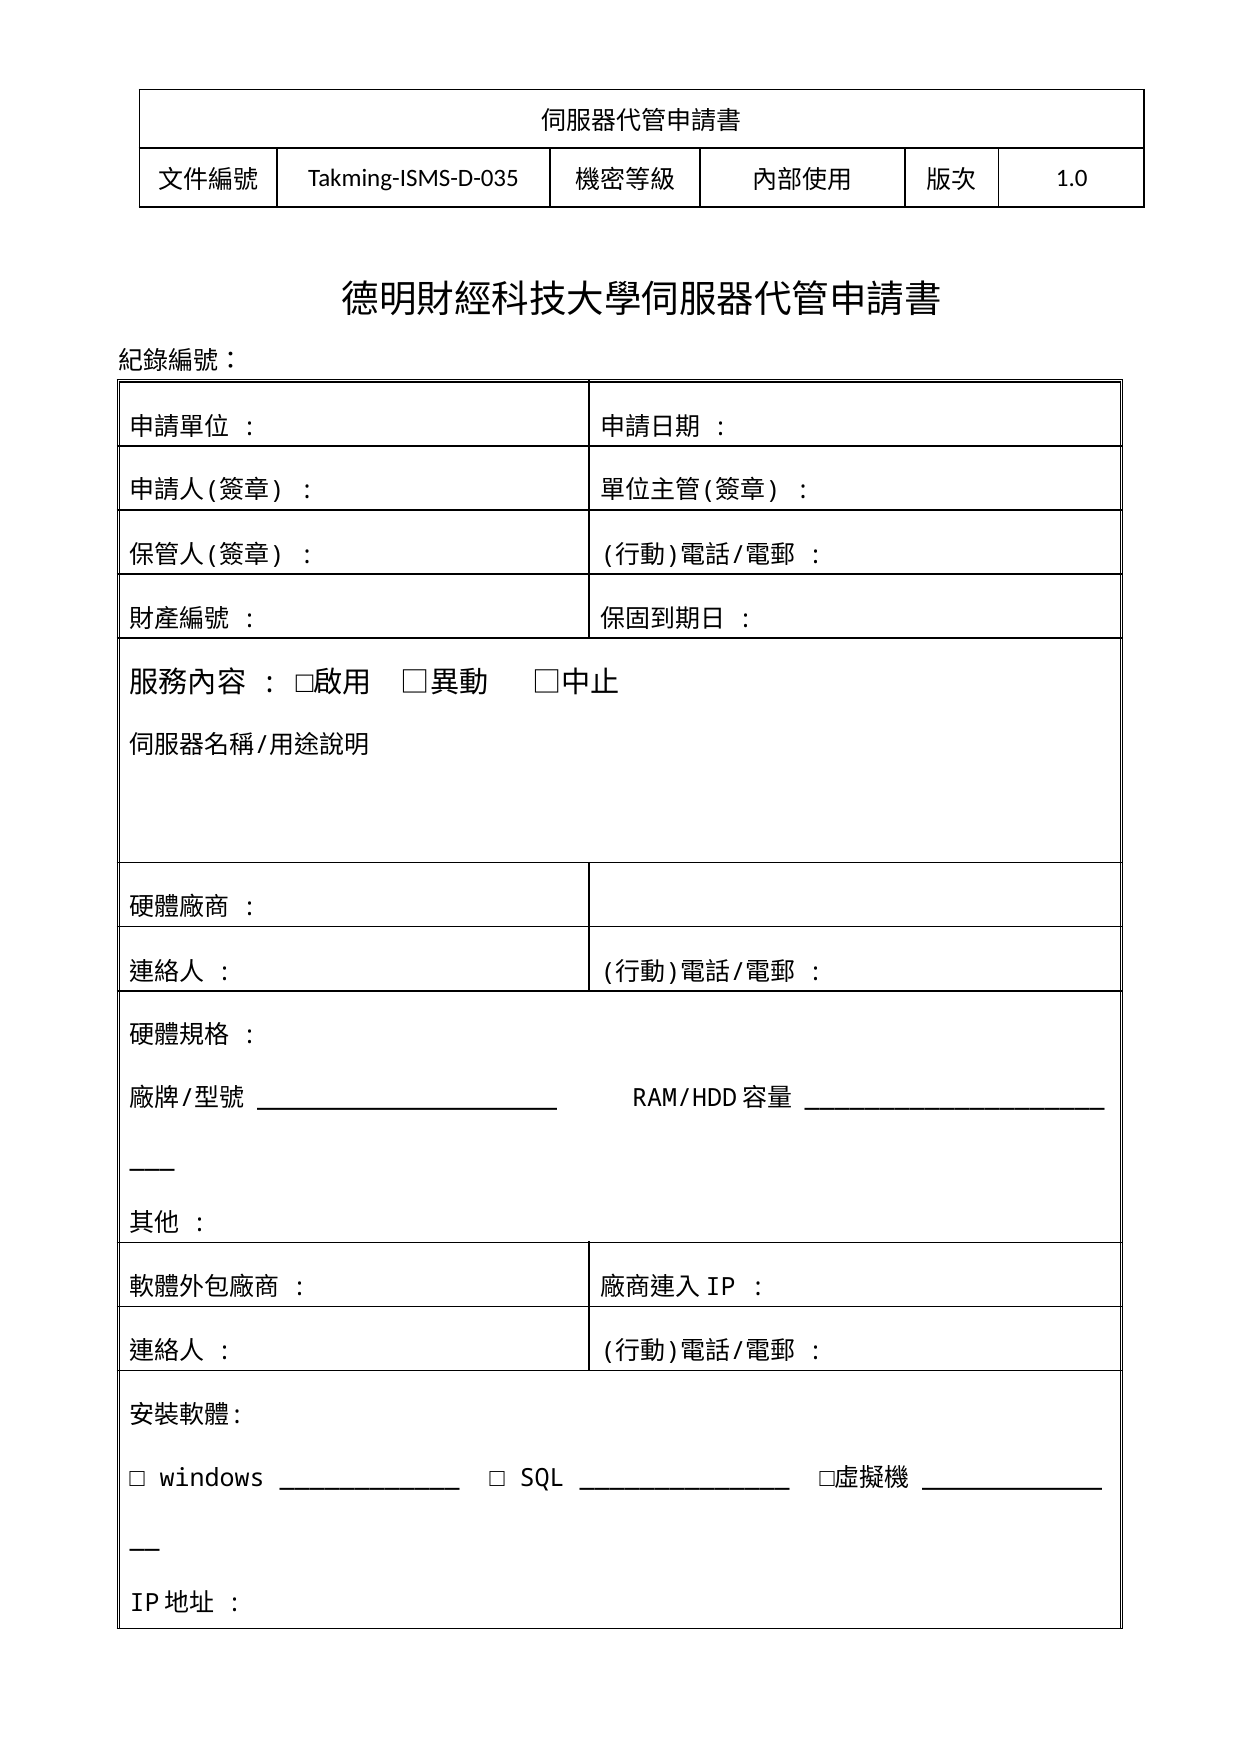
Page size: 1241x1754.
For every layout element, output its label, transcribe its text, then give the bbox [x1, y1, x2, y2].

table_header 申請單位 : [120, 383, 588, 445]
table_cell (行動)電話/電郵 : [590, 927, 1120, 990]
table_cell (行動)電話/電郵 : [590, 511, 1120, 573]
table_header 申請日期 : [590, 383, 1120, 445]
table_cell 連絡人 : [120, 1307, 588, 1369]
table_cell 申請人(簽章) : [120, 447, 588, 509]
text 紀錄編號： [118, 317, 1165, 379]
table_cell 軟體外包廠商 : [120, 1243, 588, 1306]
table_cell (行動)電話/電郵 : [590, 1307, 1120, 1369]
table_cell 保固到期日 : [590, 575, 1120, 637]
table_cell 保管人(簽章) : [120, 511, 588, 573]
table_cell 廠商連入IP : [590, 1243, 1120, 1306]
table_cell 硬體規格 : 廠牌/型號 ____________________ RAM/HDD容量 _______________________ 其他 : [120, 992, 1120, 1241]
table_cell 連絡人 : [120, 927, 588, 990]
text 德明財經科技大學伺服器代管申請書 [118, 254, 1165, 317]
table_cell 硬體廠商 : [120, 863, 588, 926]
table_cell 服務內容 : □啟用 □異動 □中止 伺服器名稱/用途說明 [120, 639, 1120, 862]
table_cell 安裝軟體: □ windows ____________ □ SQL ______________ □虛擬機 ______________ IP地址 : [120, 1371, 1120, 1628]
table_cell 財產編號 : [120, 575, 588, 637]
table_cell [590, 863, 1120, 926]
table_cell 單位主管(簽章) : [590, 447, 1120, 509]
